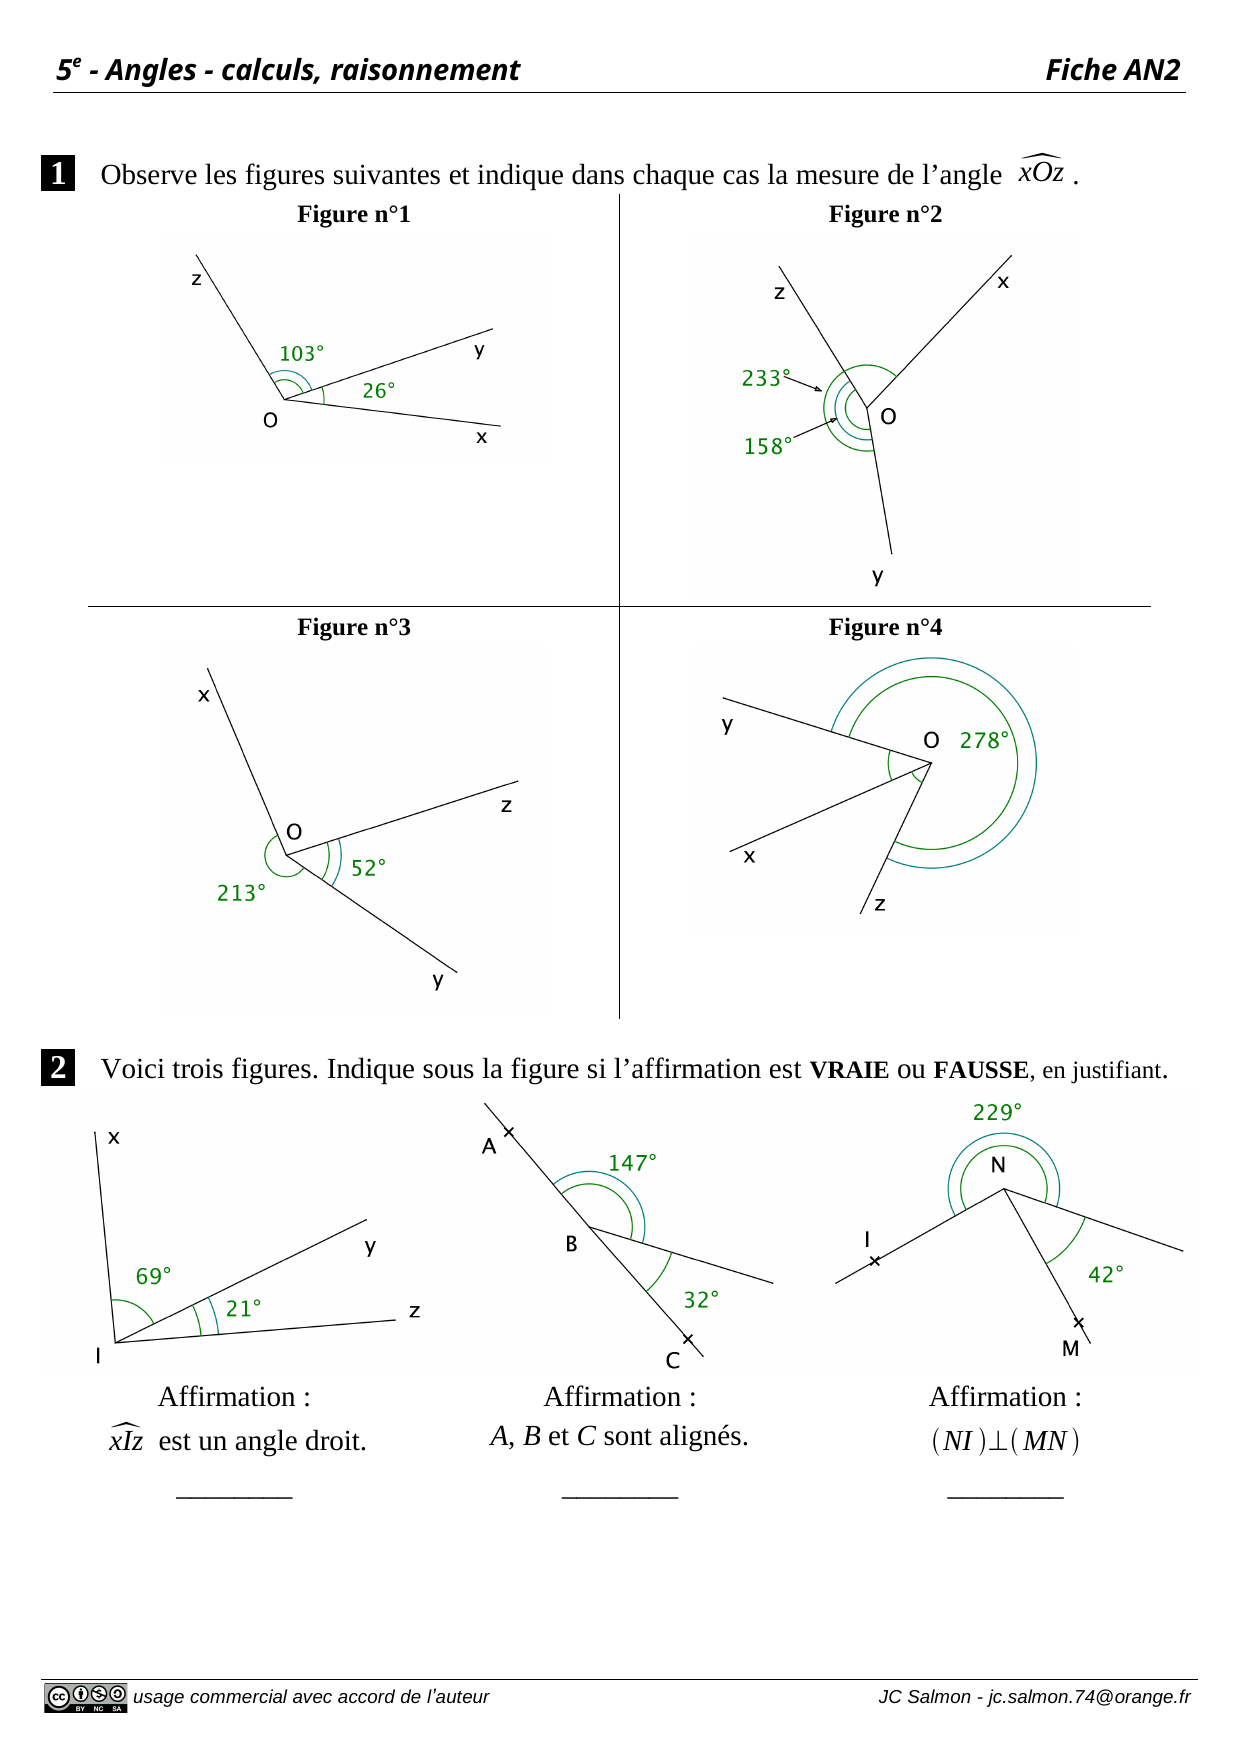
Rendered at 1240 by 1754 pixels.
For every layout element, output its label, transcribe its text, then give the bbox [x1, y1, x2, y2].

table_cell ________ [813, 1467, 1198, 1505]
picture [161, 233, 547, 460]
table_cell Affirmation : [813, 1378, 1198, 1467]
table_cell Affirmation : est un angle droit. [41, 1378, 427, 1467]
table_cell ________ [427, 1467, 813, 1505]
table_header Figure n°2 [620, 194, 1151, 606]
text 1 Observe les figures suivantes et indique dans chaque cas la mesure de l’angle . [41, 152, 1198, 194]
picture [41, 1088, 1199, 1375]
picture [692, 646, 1079, 934]
table_cell Figure n°4 [620, 607, 1151, 1019]
picture [692, 233, 1079, 601]
table_cell Figure n°3 [88, 607, 619, 1019]
text 2 Voici trois figures. Indique sous la figure si l’affirmation est VRAIE ou FAUSSE, en justifiant. [41, 1049, 1198, 1086]
picture [161, 646, 547, 1014]
table_cell Affirmation : A, B et C sont alignés. [427, 1378, 813, 1467]
table_header Figure n°1 [88, 194, 619, 606]
table_cell ________ [41, 1467, 427, 1505]
picture [44, 1683, 128, 1713]
